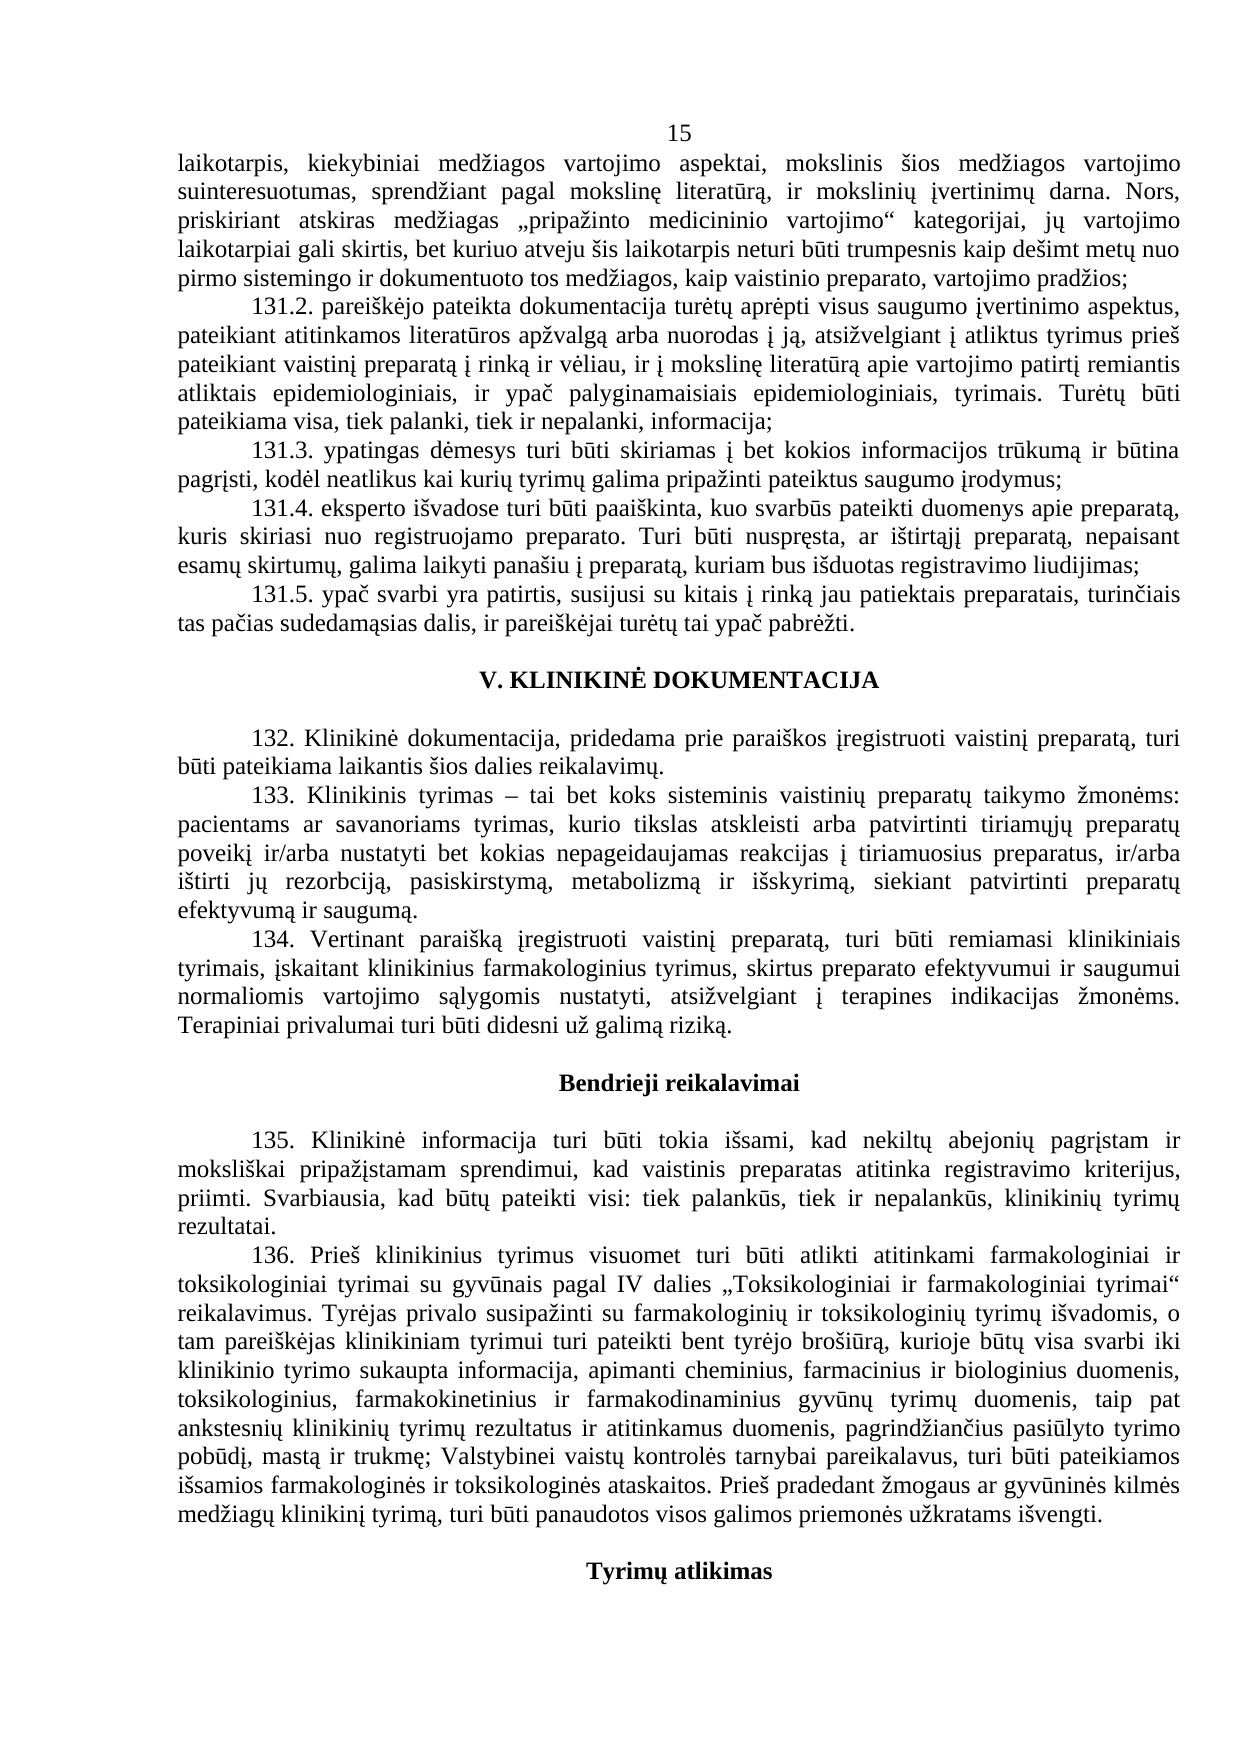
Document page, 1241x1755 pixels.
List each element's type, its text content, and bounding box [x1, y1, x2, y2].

text 136. Prieš klinikinius tyrimus visuomet turi būti atlikti atitinkami farmakologiniai ir toksikologiniai tyrimai su gyvūnais pagal IV dalies „Toksikologiniai ir farmakologiniai tyrimai“ reikalavimus. Tyrėjas privalo susipažinti su farmakologinių ir toksikologinių tyrimų išvadomis, o tam pareiškėjas klinikiniam tyrimui turi pateikti bent tyrėjo brošiūrą, kurioje būtų visa svarbi iki klinikinio tyrimo sukaupta informacija, apimanti cheminius, farmacinius ir biologinius duomenis, toksikologinius, farmakokinetinius ir farmakodinaminius gyvūnų tyrimų duomenis, taip pat ankstesnių klinikinių tyrimų rezultatus ir atitinkamus duomenis, pagrindžiančius pasiūlyto tyrimo pobūdį, mastą ir trukmę; Valstybinei vaistų kontrolės tarnybai pareikalavus, turi būti pateikiamos išsamios farmakologinės ir toksikologinės ataskaitos. Prieš pradedant žmogaus ar gyvūninės kilmės medžiagų klinikinį tyrimą, turi būti panaudotos visos galimos priemonės užkratams išvengti. [177, 1240, 1181, 1528]
text 132. Klinikinė dokumentacija, pridedama prie paraiškos įregistruoti vaistinį preparatą, turi būti pateikiama laikantis šios dalies reikalavimų. [177, 723, 1181, 780]
text 131.3. ypatingas dėmesys turi būti skiriamas į bet kokios informacijos trūkumą ir būtina pagrįsti, kodėl neatlikus kai kurių tyrimų galima pripažinti pateiktus saugumo įrodymus; [177, 435, 1181, 493]
text Tyrimų atlikimas [177, 1556, 1181, 1585]
text 131.4. eksperto išvadose turi būti paaiškinta, kuo svarbūs pateikti duomenys apie preparatą, kuris skiriasi nuo registruojamo preparato. Turi būti nuspręsta, ar ištirtąjį preparatą, nepaisant esamų skirtumų, galima laikyti panašiu į preparatą, kuriam bus išduotas registravimo liudijimas; [177, 493, 1181, 579]
text laikotarpis, kiekybiniai medžiagos vartojimo aspektai, mokslinis šios medžiagos vartojimo suinteresuotumas, sprendžiant pagal mokslinę literatūrą, ir mokslinių įvertinimų darna. Nors, priskiriant atskiras medžiagas „pripažinto medicininio vartojimo“ kategorijai, jų vartojimo laikotarpiai gali skirtis, bet kuriuo atveju šis laikotarpis neturi būti trumpesnis kaip dešimt metų nuo pirmo sistemingo ir dokumentuoto tos medžiagos, kaip vaistinio preparato, vartojimo pradžios; [177, 148, 1181, 291]
text 131.5. ypač svarbi yra patirtis, susijusi su kitais į rinką jau patiektais preparatais, turinčiais tas pačias sudedamąsias dalis, ir pareiškėjai turėtų tai ypač pabrėžti. [177, 579, 1181, 636]
text 135. Klinikinė informacija turi būti tokia išsami, kad nekiltų abejonių pagrįstam ir moksliškai pripažįstamam sprendimui, kad vaistinis preparatas atitinka registravimo kriterijus, priimti. Svarbiausia, kad būtų pateikti visi: tiek palankūs, tiek ir nepalankūs, klinikinių tyrimų rezultatai. [177, 1125, 1181, 1240]
text 131.2. pareiškėjo pateikta dokumentacija turėtų aprėpti visus saugumo įvertinimo aspektus, pateikiant atitinkamos literatūros apžvalgą arba nuorodas į ją, atsižvelgiant į atliktus tyrimus prieš pateikiant vaistinį preparatą į rinką ir vėliau, ir į mokslinę literatūrą apie vartojimo patirtį remiantis atliktais epidemiologiniais, ir ypač palyginamaisiais epidemiologiniais, tyrimais. Turėtų būti pateikiama visa, tiek palanki, tiek ir nepalanki, informacija; [177, 291, 1181, 435]
text V. KLINIKINĖ DOKUMENTACIJA [177, 665, 1181, 694]
text Bendrieji reikalavimai [177, 1068, 1181, 1096]
text 133. Klinikinis tyrimas – tai bet koks sisteminis vaistinių preparatų taikymo žmonėms: pacientams ar savanoriams tyrimas, kurio tikslas atskleisti arba patvirtinti tiriamųjų preparatų poveikį ir/arba nustatyti bet kokias nepageidaujamas reakcijas į tiriamuosius preparatus, ir/arba ištirti jų rezorbciją, pasiskirstymą, metabolizmą ir išskyrimą, siekiant patvirtinti preparatų efektyvumą ir saugumą. [177, 780, 1181, 924]
text 134. Vertinant paraišką įregistruoti vaistinį preparatą, turi būti remiamasi klinikiniais tyrimais, įskaitant klinikinius farmakologinius tyrimus, skirtus preparato efektyvumui ir saugumui normaliomis vartojimo sąlygomis nustatyti, atsižvelgiant į terapines indikacijas žmonėms. Terapiniai privalumai turi būti didesni už galimą riziką. [177, 924, 1181, 1039]
